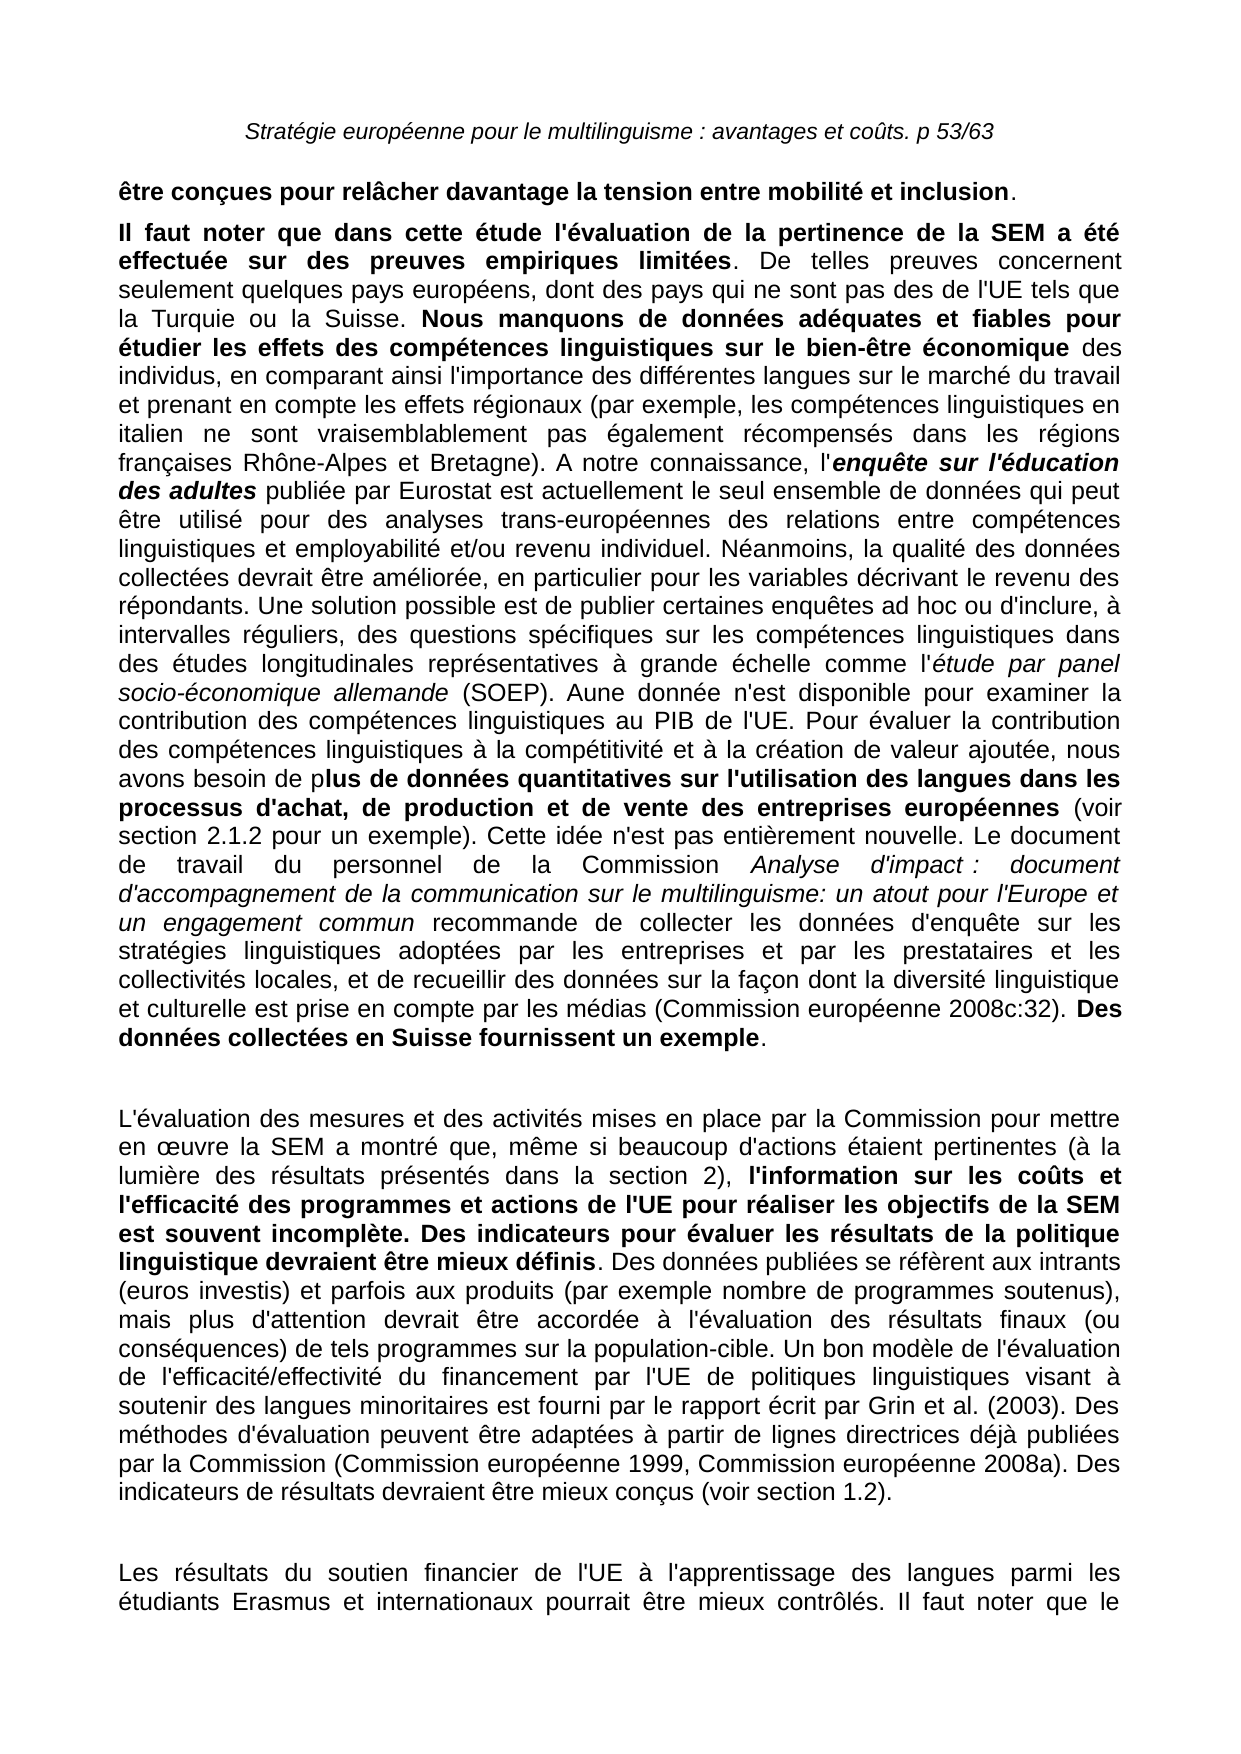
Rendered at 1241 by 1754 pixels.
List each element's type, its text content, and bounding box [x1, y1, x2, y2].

text être conçues pour relâcher davantage la tension entre mobilité et inclusion. [118, 177, 1122, 206]
text L'évaluation des mesures et des activités mises en place par la Commission pour mettre en œuvre la SEM a montré que, même si beaucoup d'actions étaient pertinentes (à la lumière des résultats présentés dans la section 2), l'information sur les coûts et l'efficacité des programmes et actions de l'UE pour réaliser les objectifs de la SEM est souvent incomplète. Des indicateurs pour évaluer les résultats de la politique linguistique devraient être mieux définis. Des données publiées se réfèrent aux intrants (euros investis) et parfois aux produits (par exemple nombre de programmes soutenus), mais plus d'attention devrait être accordée à l'évaluation des résultats finaux (ou conséquences) de tels programmes sur la population-cible. Un bon modèle de l'évaluation de l'efficacité/effectivité du financement par l'UE de politiques linguistiques visant à soutenir des langues minoritaires est fourni par le rapport écrit par Grin et al. (2003). Des méthodes d'évaluation peuvent être adaptées à partir de lignes directrices déjà publiées par la Commission (Commission européenne 1999, Commission européenne 2008a). Des indicateurs de résultats devraient être mieux conçus (voir section 1.2). [118, 1104, 1122, 1506]
text Il faut noter que dans cette étude l'évaluation de la pertinence de la SEM a été effectuée sur des preuves empiriques limitées. De telles preuves concernent seulement quelques pays européens, dont des pays qui ne sont pas des de l'UE tels que la Turquie ou la Suisse. Nous manquons de données adéquates et fiables pour étudier les effets des compétences linguistiques sur le bien-être économique des individus, en comparant ainsi l'importance des différentes langues sur le marché du travail et prenant en compte les effets régionaux (par exemple, les compétences linguistiques en italien ne sont vraisemblablement pas également récompensés dans les régions françaises Rhône-Alpes et Bretagne). A notre connaissance, l'enquête sur l'éducation des adultes publiée par Eurostat est actuellement le seul ensemble de données qui peut être utilisé pour des analyses trans-européennes des relations entre compétences linguistiques et employabilité et/ou revenu individuel. Néanmoins, la qualité des données collectées devrait être améliorée, en particulier pour les variables décrivant le revenu des répondants. Une solution possible est de publier certaines enquêtes ad hoc ou d'inclure, à intervalles réguliers, des questions spécifiques sur les compétences linguistiques dans des études longitudinales représentatives à grande échelle comme l'étude par panel socio-économique allemande (SOEP). Aune donnée n'est disponible pour examiner la contribution des compétences linguistiques au PIB de l'UE. Pour évaluer la contribution des compétences linguistiques à la compétitivité et à la création de valeur ajoutée, nous avons besoin de plus de données quantitatives sur l'utilisation des langues dans les processus d'achat, de production et de vente des entreprises européennes (voir section 2.1.2 pour un exemple). Cette idée n'est pas entièrement nouvelle. Le document de travail du personnel de la Commission Analyse d'impact : document d'accompagnement de la communication sur le multilinguisme: un atout pour l'Europe et un engagement commun recommande de collecter les données d'enquête sur les stratégies linguistiques adoptées par les entreprises et par les prestataires et les collectivités locales, et de recueillir des données sur la façon dont la diversité linguistique et culturelle est prise en compte par les médias (Commission européenne 2008c:32). Des données collectées en Suisse fournissent un exemple. [118, 218, 1122, 1051]
text Les résultats du soutien financier de l'UE à l'apprentissage des langues parmi les étudiants Erasmus et internationaux pourrait être mieux contrôlés. Il faut noter que le [118, 1558, 1122, 1616]
